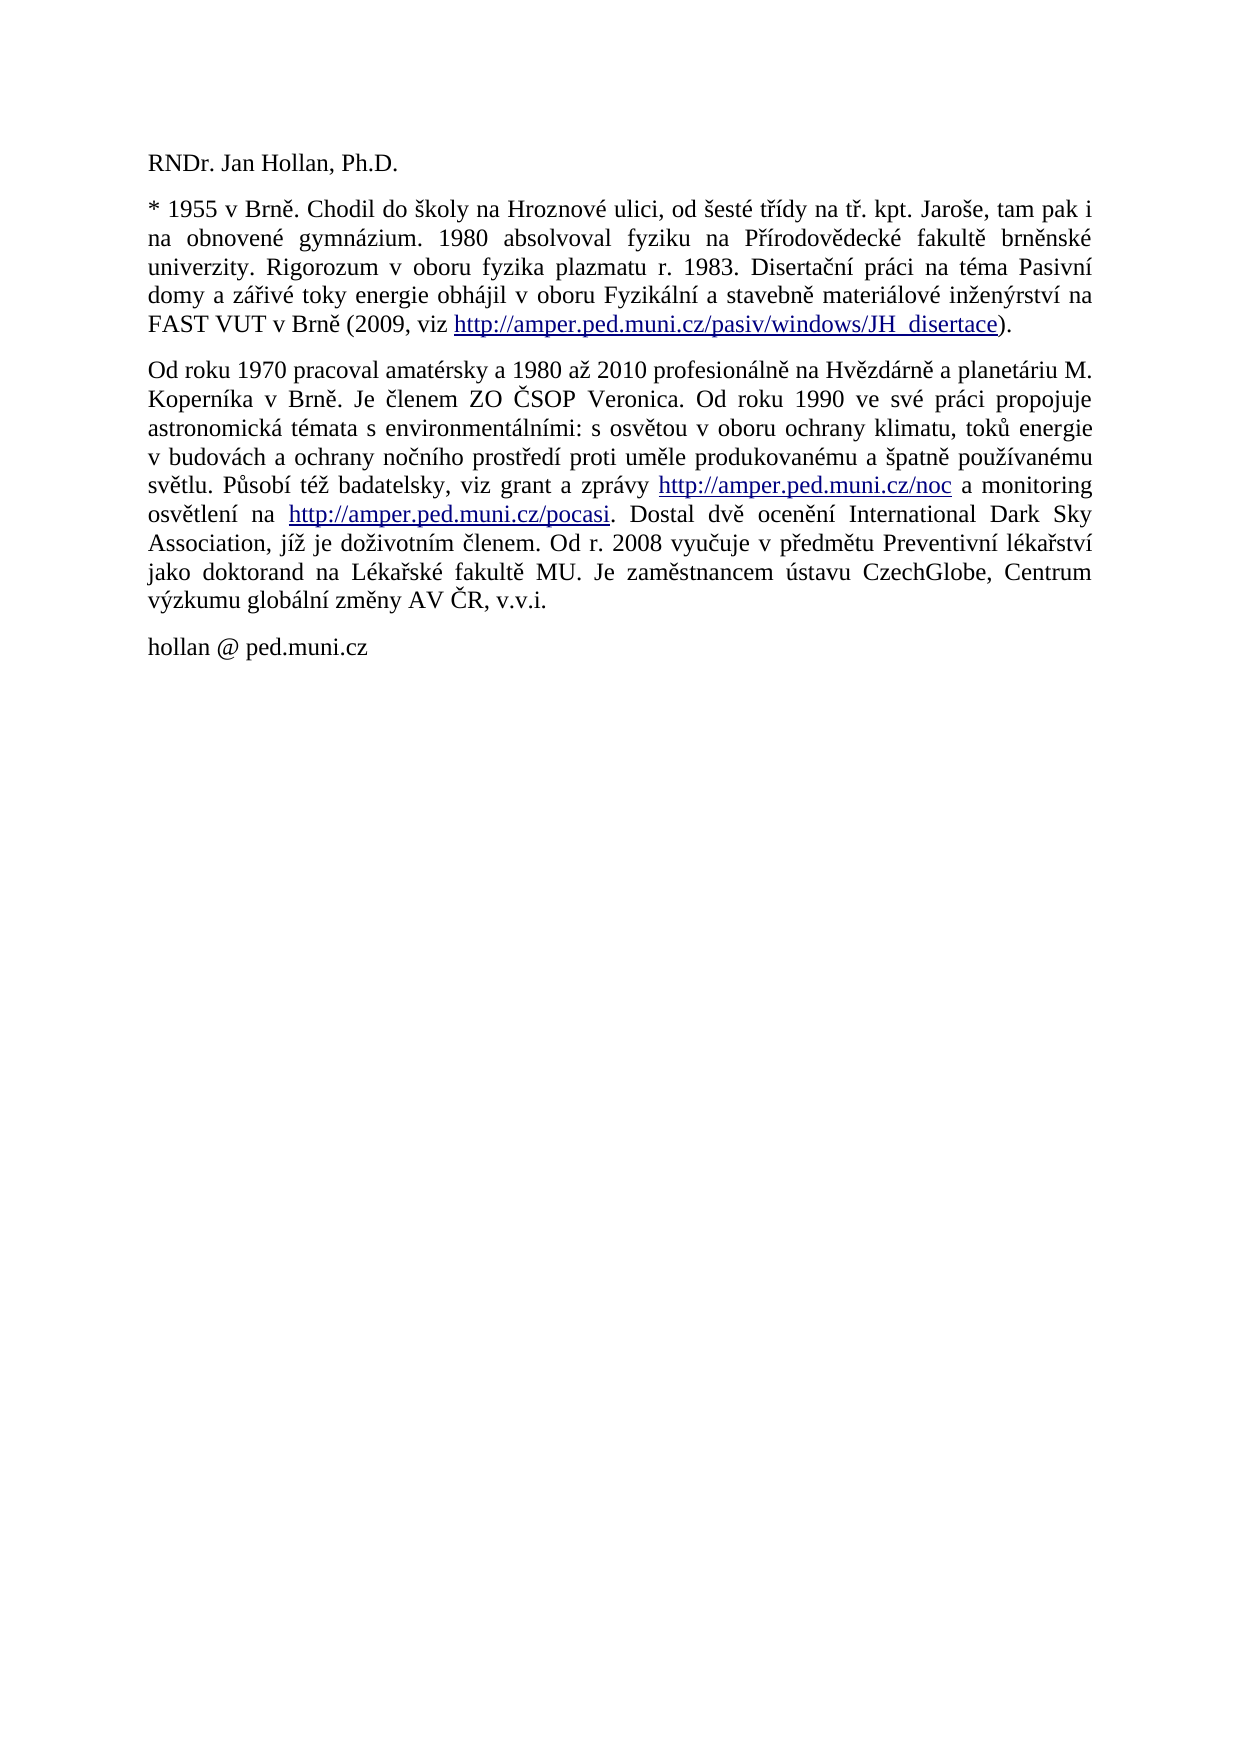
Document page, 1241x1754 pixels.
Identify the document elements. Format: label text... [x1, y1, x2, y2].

text Od roku 1970 pracoval amatérsky a⁠ 1980 až 2010 profesionálně na Hvězdárně a⁠ planetáriu M. Koperníka v⁠ Brně. Je členem ZO ČSOP Veronica. Od roku 1990 ve své práci propojuje astrono­mická témata s⁠ environ­mentálními: s osvětou v⁠ oboru ochrany klimatu, toků ener­gie v⁠ budovách a ochrany nočního prostředí proti uměle produ­kovanému a⁠ špatně používané­mu světlu. Půso­bí též badatelsky, viz grant a⁠ zprávy http://amper.ped.muni.cz/noc a⁠ monitoring osvětlení na http://amper.ped.mu­ni.cz/pocasi. Dostal dvě ocenění International Dark Sky Association, jíž je doživotním členem. Od r. 2008 vyučuje v⁠ předmětu Preventivní lékařství jako doktorand na Lékařské fakultě MU. Je zaměstnancem ústavu CzechGlobe, Centrum výzkumu globální změny AV ČR, v.v.i. [148, 356, 1093, 614]
text * 1955 v⁠ Brně. Chodil do školy na Hroz­nové ulici, od šesté třídy na tř. kpt.⁠ Jaroše, tam pak i na obno­vené gymnázium. 1980 absolvoval fyziku na Přírodovědecké fakultě brněnské univerzity. Rigorozum v⁠ oboru fyzika plazmatu r. 1983. Disertační práci na téma Pasivní domy a⁠ zářivé toky energie obhájil v⁠ oboru Fyzikální a⁠ stavebně materiá­lové inženýrství na FAST VUT v⁠ Brně (2009, viz http://amper.ped.muni.cz/pasiv/windows/JH_di­sertace). [148, 194, 1093, 338]
text hollan @ ped.muni.cz [148, 632, 1093, 661]
text RNDr.⁠ Jan Hollan, Ph.D. [148, 148, 1093, 176]
